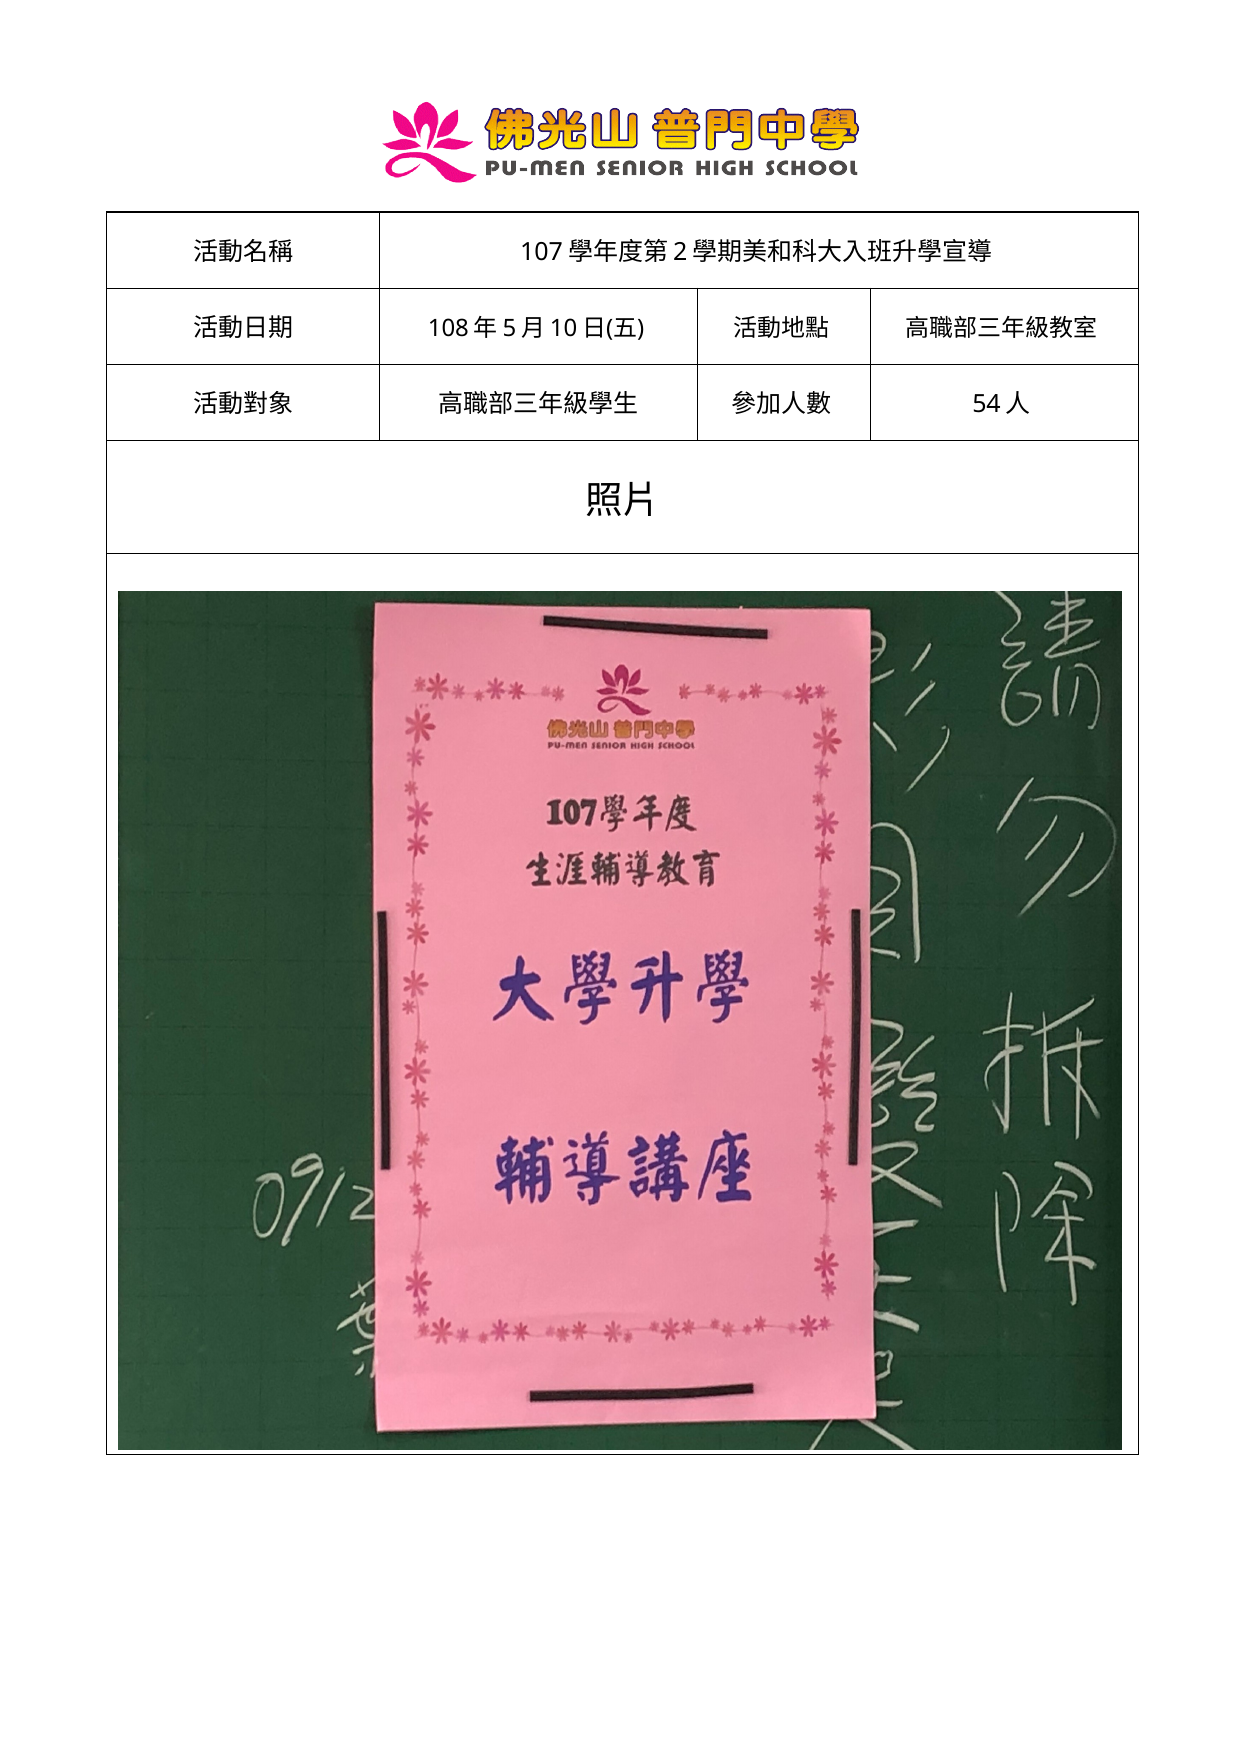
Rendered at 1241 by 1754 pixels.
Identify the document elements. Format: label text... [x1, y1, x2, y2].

table_cell 108年5月10日(五) [380, 289, 697, 363]
table_cell 54人 [871, 365, 1138, 439]
table_cell 活動日期 [107, 289, 379, 363]
table_cell 照片 [107, 441, 1138, 553]
table_cell 高職部三年級學生 [380, 365, 697, 439]
table_cell 高職部三年級教室 [871, 289, 1138, 363]
table_header 107學年度第2學期美和科大入班升學宣導 [380, 213, 1138, 287]
picture [118, 591, 1122, 1450]
table_cell 活動對象 [107, 365, 379, 439]
table_cell 活動地點 [698, 289, 870, 363]
table_cell 參加人數 [698, 365, 870, 439]
table_cell [107, 554, 1138, 1454]
picture [378, 98, 862, 186]
table_header 活動名稱 [107, 213, 379, 287]
